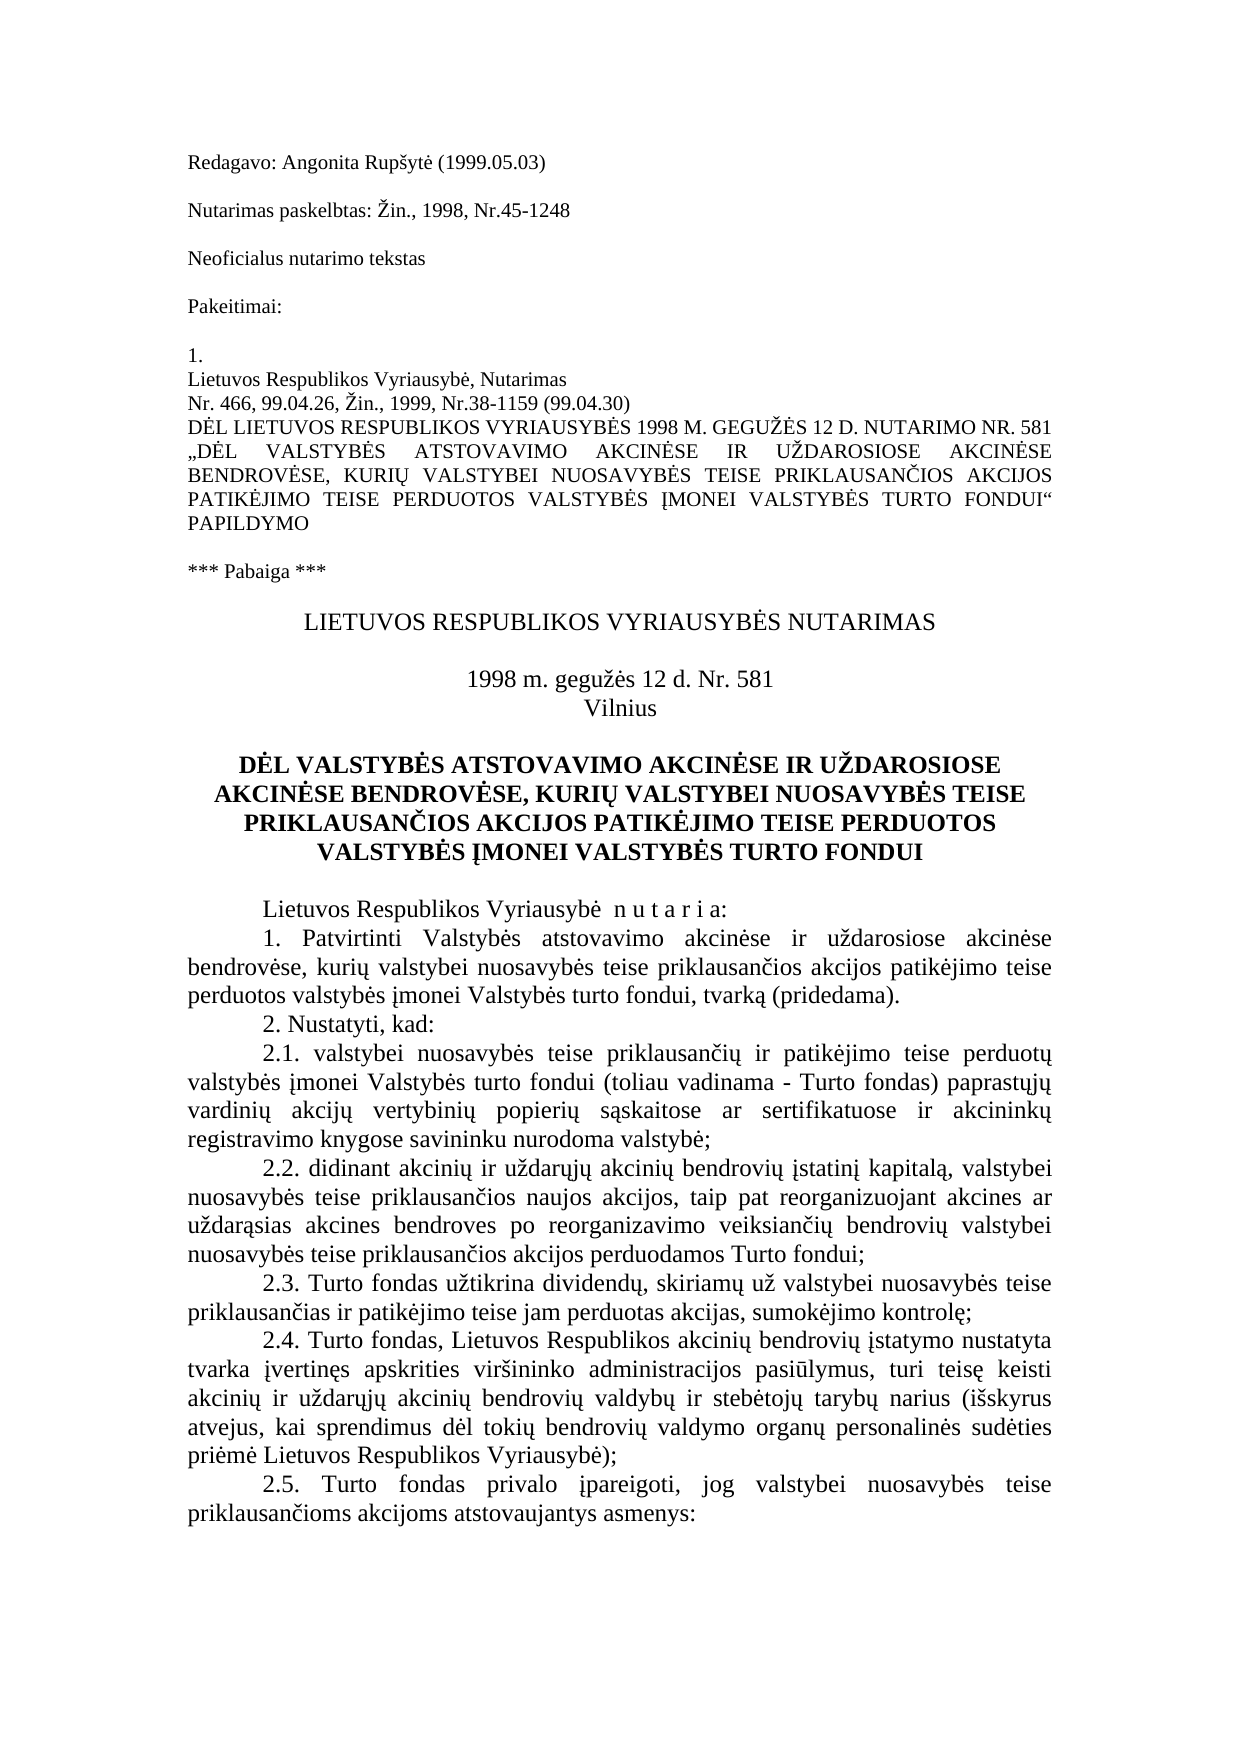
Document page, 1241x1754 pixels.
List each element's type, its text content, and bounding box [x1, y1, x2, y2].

text 1998 m. gegužės 12 d. Nr. 581 [187, 664, 1053, 693]
text 2.2. didinant akcinių ir uždarųjų akcinių bendrovių įstatinį kapitalą, valstybei nuosavybės teise priklausančios naujos akcijos, taip pat reorganizuojant akcines ar uždarąsias akcines bendroves po reorganizavimo veiksiančių bendrovių valstybei nuosavybės teise priklausančios akcijos perduodamos Turto fondui; [187, 1153, 1053, 1268]
text Nutarimas paskelbtas: Žin., 1998, Nr.45-1248 [187, 198, 1053, 222]
text Pakeitimai: [187, 294, 1053, 318]
text Lietuvos Respublikos Vyriausybė, Nutarimas [187, 367, 1053, 391]
text LIETUVOS RESPUBLIKOS VYRIAUSYBĖS NUTARIMAS [187, 607, 1053, 636]
text Neoficialus nutarimo tekstas [187, 246, 1053, 270]
text 2.3. Turto fondas užtikrina dividendų, skiriamų už valstybei nuosavybės teise priklausančias ir patikėjimo teise jam perduotas akcijas, sumokėjimo kontrolę; [187, 1268, 1053, 1326]
text 1. [187, 342, 1053, 367]
text Vilnius [187, 693, 1053, 722]
text Redagavo: Angonita Rupšytė (1999.05.03) [187, 150, 1053, 174]
text 1. Patvirtinti Valstybės atstovavimo akcinėse ir uždarosiose akcinėse bendrovėse, kurių valstybei nuosavybės teise priklausančios akcijos patikėjimo teise perduotos valstybės įmonei Valstybės turto fondui, tvarką (pridedama). [187, 923, 1053, 1009]
text Nr. 466, 99.04.26, Žin., 1999, Nr.38-1159 (99.04.30) [187, 391, 1053, 415]
text 2.1. valstybei nuosavybės teise priklausančių ir patikėjimo teise perduotų valstybės įmonei Valstybės turto fondui (toliau vadinama - Turto fondas) paprastųjų vardinių akcijų vertybinių popierių sąskaitose ar sertifikatuose ir akcininkų registravimo knygose savininku nurodoma valstybė; [187, 1038, 1053, 1153]
text Lietuvos Respublikos Vyriausybė n u t a r i a: [187, 894, 1053, 923]
text 2.5. Turto fondas privalo įpareigoti, jog valstybei nuosavybės teise priklausančioms akcijoms atstovaujantys asmenys: [187, 1469, 1053, 1527]
text 2.4. Turto fondas, Lietuvos Respublikos akcinių bendrovių įstatymo nustatyta tvarka įvertinęs apskrities viršininko administracijos pasiūlymus, turi teisę keisti akcinių ir uždarųjų akcinių bendrovių valdybų ir stebėtojų tarybų narius (išskyrus atvejus, kai sprendimus dėl tokių bendrovių valdymo organų personalinės sudėties priėmė Lietuvos Respublikos Vyriausybė); [187, 1326, 1053, 1469]
text Dėl valstybės atstovavimo akcinėse ir uždarosiose akcinėse bendrovėse, kurių valstybei nuosavybės teise priklausančios akcijos patikėjimo teise perduotos valstybės įmonei Valstybės turto fondui [187, 751, 1053, 866]
text *** Pabaiga *** [187, 559, 1053, 583]
text DĖL LIETUVOS RESPUBLIKOS VYRIAUSYBĖS 1998 M. GEGUŽĖS 12 D. NUTARIMO NR. 581 „DĖL VALSTYBĖS ATSTOVAVIMO AKCINĖSE IR UŽDAROSIOSE AKCINĖSE BENDROVĖSE, KURIŲ VALSTYBEI NUOSAVYBĖS TEISE PRIKLAUSANČIOS AKCIJOS PATIKĖJIMO TEISE PERDUOTOS VALSTYBĖS ĮMONEI VALSTYBĖS TURTO FONDUI“ PAPILDYMO [187, 415, 1053, 535]
text 2. Nustatyti, kad: [187, 1009, 1053, 1038]
